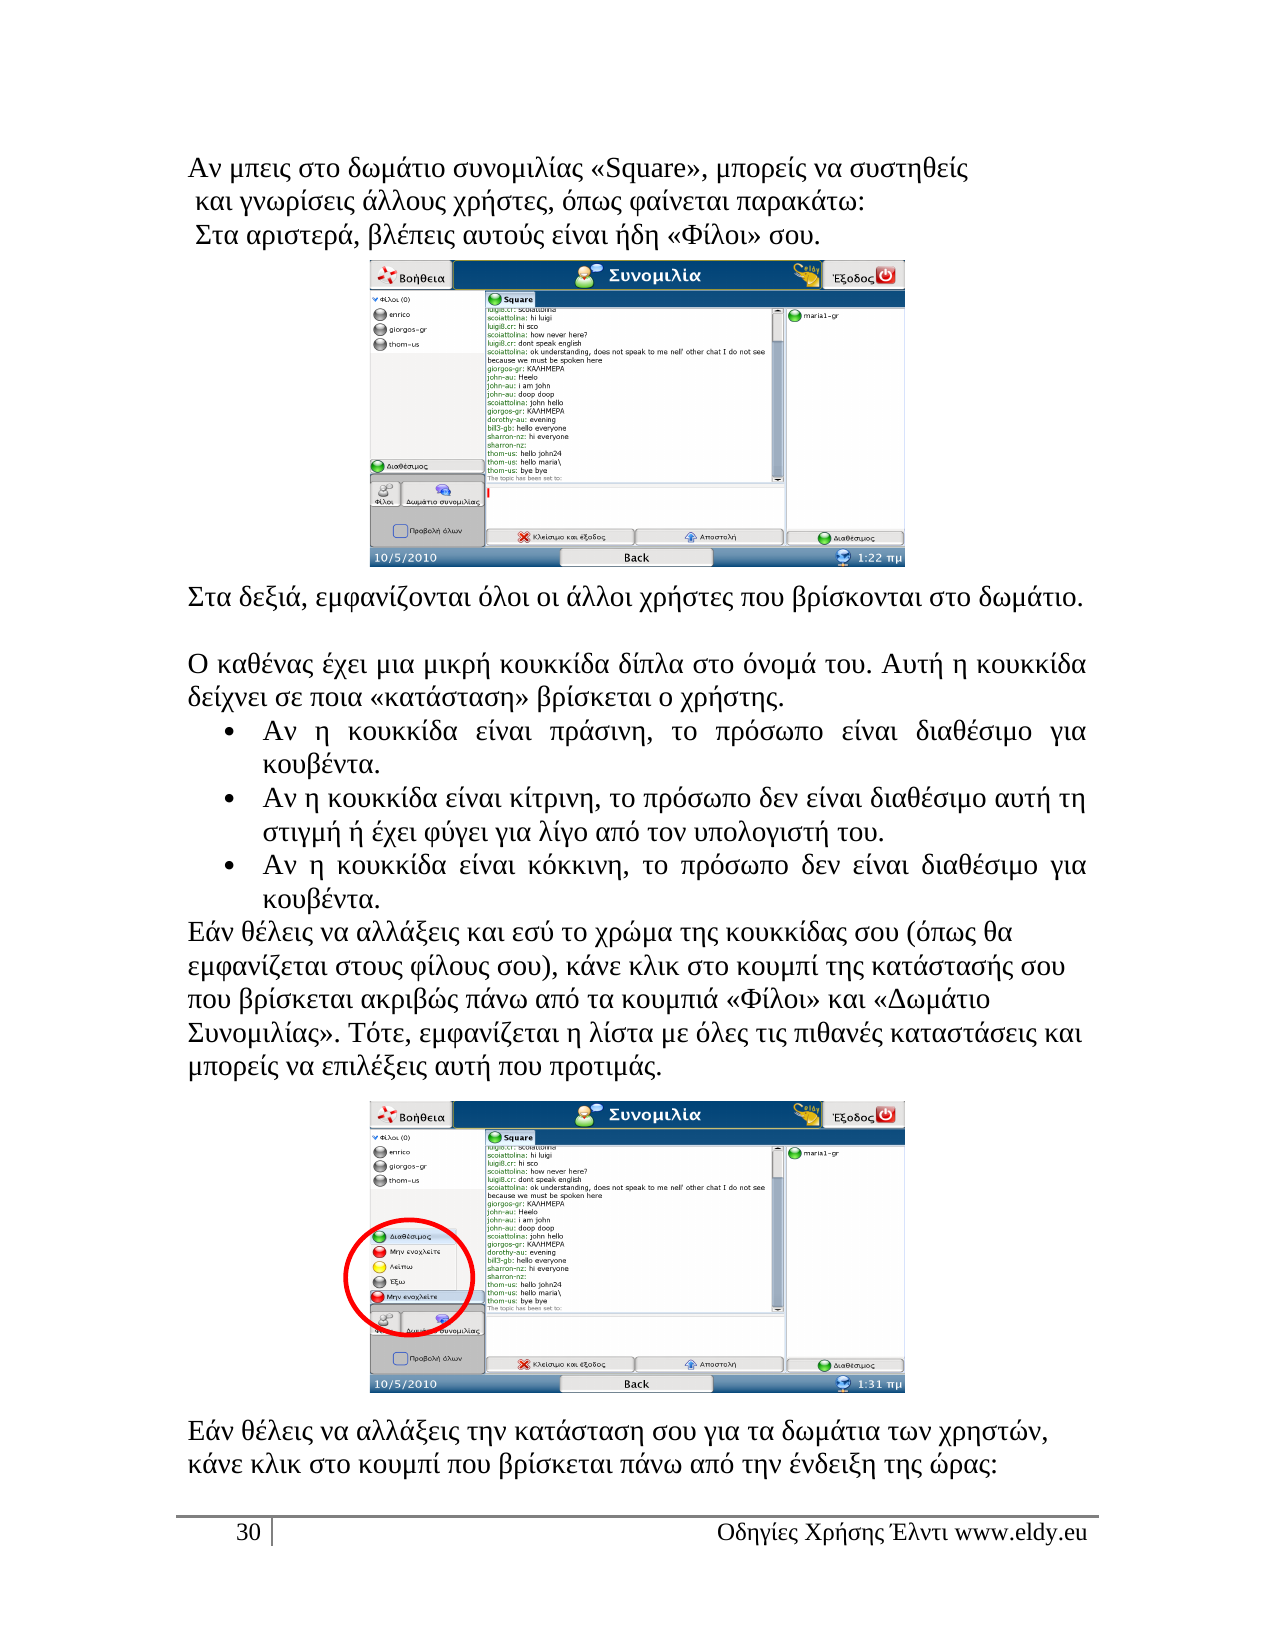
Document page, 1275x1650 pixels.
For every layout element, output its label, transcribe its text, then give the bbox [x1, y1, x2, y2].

text Στα δεξιά, εμφανίζονται όλοι οι άλλοι χρήστες που βρίσκονται στο δωμάτιο. [187, 579, 1087, 612]
text Εάν θέλεις να αλλάξεις την κατάσταση σου για τα δωμάτια των χρηστών, κάνε κλικ στο κουμπί που βρίσκεται πάνω από την ένδειξη της ώρας: [187, 1413, 1087, 1480]
list Aν η κουκκίδα είναι πράσινη, το πρόσωπο είναι διαθέσιμο για κουβέντα. [225, 713, 1087, 780]
picture [369, 1223, 470, 1332]
picture [369, 1101, 905, 1393]
picture [369, 260, 905, 567]
list Aν η κουκκίδα είναι κόκκινη, το πρόσωπο δεν είναι διαθέσιμο για κουβέντα. [225, 847, 1087, 914]
text Αν μπεις στο δωμάτιο συνομιλίας «Square», μπορείς να συστηθείς [187, 150, 1087, 183]
text Στα αριστερά, βλέπεις αυτούς είναι ήδη «Φίλοι» σου. [187, 217, 1087, 251]
list Aν η κουκκίδα είναι κίτρινη, το πρόσωπο δεν είναι διαθέσιμο αυτή τη στιγμή ή έχει φύγει για λίγο από τον υπολογιστή του. [225, 780, 1087, 847]
text Ο καθένας έχει μια μικρή κουκκίδα δίπλα στο όνομά του. Αυτή η κουκκίδα δείχνει σε ποια «κατάσταση» βρίσκεται ο χρήστης. [187, 646, 1087, 713]
text και γνωρίσεις άλλους χρήστες, όπως φαίνεται παρακάτω: [187, 183, 1087, 217]
text Εάν θέλεις να αλλάξεις και εσύ το χρώμα της κουκκίδας σου (όπως θα εμφανίζεται στους φίλους σου), κάνε κλικ στο κουμπί της κατάστασής σου που βρίσκεται ακριβώς πάνω από τα κουμπιά «Φίλοι» και «Δωμάτιο Συνομιλίας». Τότε, εμφανίζεται η λίστα με όλες τις πιθανές καταστάσεις και μπορείς να επιλέξεις αυτή που προτιμάς. [187, 914, 1087, 1082]
